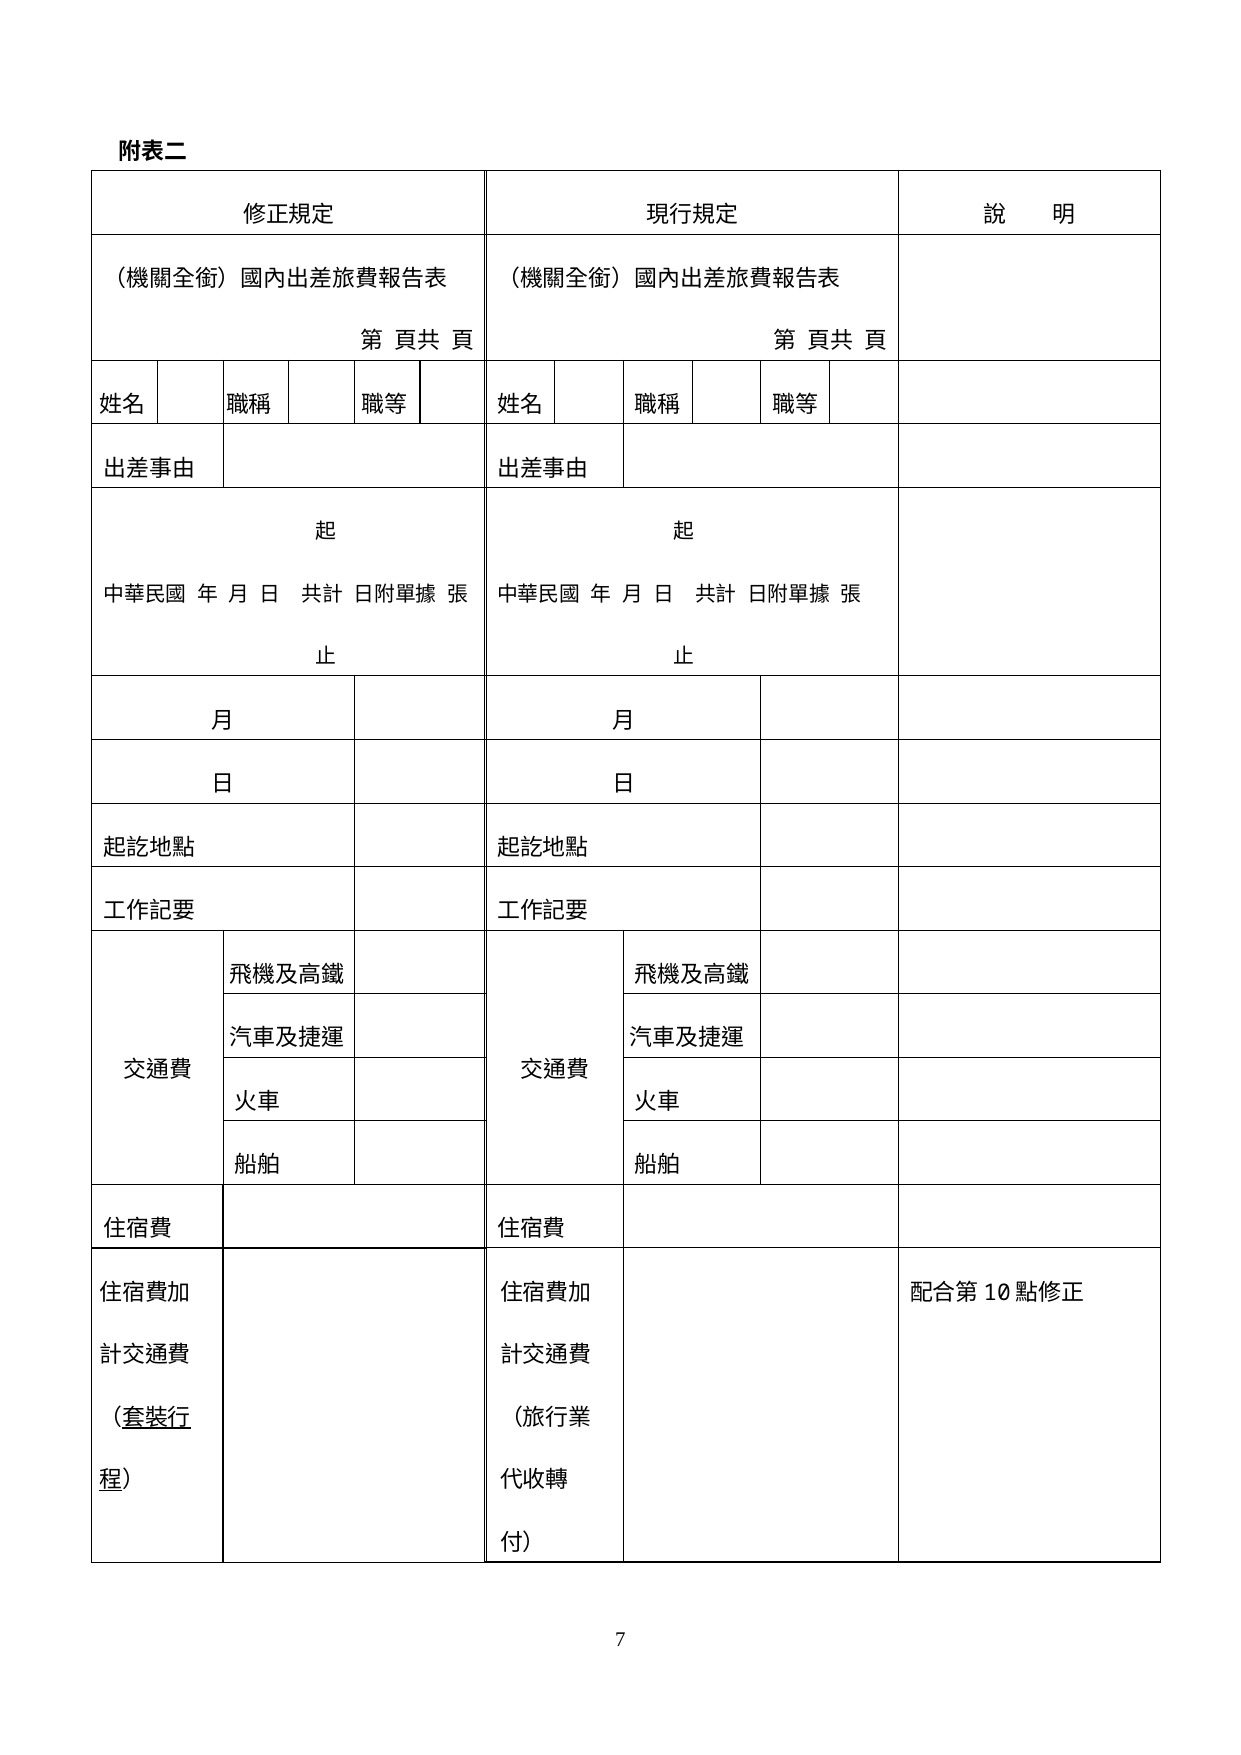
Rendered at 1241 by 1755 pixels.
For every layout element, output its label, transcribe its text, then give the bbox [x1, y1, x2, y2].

table_cell [899, 804, 1160, 866]
table_cell 火車 [624, 1058, 760, 1120]
table_cell 工作記要 [92, 867, 354, 929]
table_cell [899, 235, 1160, 360]
table_cell 交通費 [487, 931, 623, 1184]
table_cell 職等 [355, 361, 419, 423]
table_cell [761, 676, 898, 739]
table_cell [224, 424, 484, 487]
table_cell [224, 1249, 484, 1561]
table_cell [355, 676, 484, 739]
table_cell [355, 867, 484, 929]
table_cell 配合第10點修正 [899, 1248, 1160, 1561]
table_cell [355, 931, 484, 993]
table_cell 起訖地點 [487, 804, 760, 866]
table_cell [899, 1058, 1160, 1120]
table_cell 飛機及高鐵 [224, 931, 354, 993]
table_cell [899, 1185, 1160, 1247]
table_cell [224, 1185, 484, 1247]
table_cell 交通費 [92, 931, 223, 1184]
table_cell [693, 361, 760, 423]
table_cell [355, 1058, 484, 1120]
table_cell [355, 1121, 484, 1184]
table_cell 汽車及捷運 [224, 994, 354, 1057]
table_cell [761, 1058, 898, 1120]
table_cell 日 [92, 740, 354, 802]
table_cell [899, 931, 1160, 993]
table_cell [355, 740, 484, 802]
table_cell 住宿費 [487, 1185, 623, 1247]
text 附表二 [118, 108, 1122, 170]
table_cell [761, 740, 898, 802]
table_cell 姓名 [92, 361, 157, 423]
table_cell 出差事由 [92, 424, 223, 487]
table_cell 職等 [761, 361, 829, 423]
table_cell [761, 867, 898, 929]
table_cell [899, 361, 1160, 423]
table_cell （機關全銜）國內出差旅費報告表 第 頁共 頁 [487, 235, 898, 360]
table_cell 日 [487, 740, 760, 802]
table_cell [899, 740, 1160, 802]
table_cell 住宿費加計交通費 （套裝行程） [92, 1249, 222, 1561]
table_cell 起訖地點 [92, 804, 354, 866]
table_cell 住宿費加計交通費 （旅行業代收轉付） [487, 1248, 623, 1561]
table_cell （機關全銜）國內出差旅費報告表 第 頁共 頁 [92, 235, 484, 360]
table_cell 起 中華民國 年 月 日 共計 日附單據 張 止 [487, 488, 898, 675]
table_cell [899, 488, 1160, 675]
table_cell [899, 867, 1160, 929]
table_cell 火車 [224, 1058, 354, 1120]
table_cell [899, 1121, 1160, 1184]
table_cell 飛機及高鐵 [624, 931, 760, 993]
table_cell [555, 361, 623, 423]
table_header 現行規定 [487, 171, 898, 234]
table_cell [899, 424, 1160, 487]
table_cell 汽車及捷運 [624, 994, 760, 1057]
table_cell [624, 1185, 898, 1247]
table_cell 月 [487, 676, 760, 739]
table_header 修正規定 [92, 171, 484, 234]
table_cell [421, 361, 484, 423]
table_cell [355, 804, 484, 866]
table_cell [289, 361, 354, 423]
table_cell [624, 424, 898, 487]
table_cell [830, 361, 898, 423]
table_cell [761, 804, 898, 866]
table_cell 職稱 [224, 361, 288, 423]
table_header 說 明 [899, 171, 1160, 234]
table_cell 姓名 [487, 361, 554, 423]
table_cell 船舶 [624, 1121, 760, 1184]
table_cell [899, 994, 1160, 1057]
table_cell 船舶 [224, 1121, 354, 1184]
table_cell [761, 1121, 898, 1184]
table_cell 出差事由 [487, 424, 623, 487]
table_cell [899, 676, 1160, 739]
table_cell [158, 361, 223, 423]
table_cell [761, 994, 898, 1057]
table_cell 職稱 [624, 361, 692, 423]
table_cell 工作記要 [487, 867, 760, 929]
table_cell 住宿費 [92, 1185, 222, 1247]
table_cell [624, 1248, 898, 1561]
table_cell 起 中華民國 年 月 日 共計 日附單據 張 止 [92, 488, 484, 675]
table_cell [355, 994, 484, 1057]
table_cell 月 [92, 676, 354, 739]
table_cell [761, 931, 898, 993]
